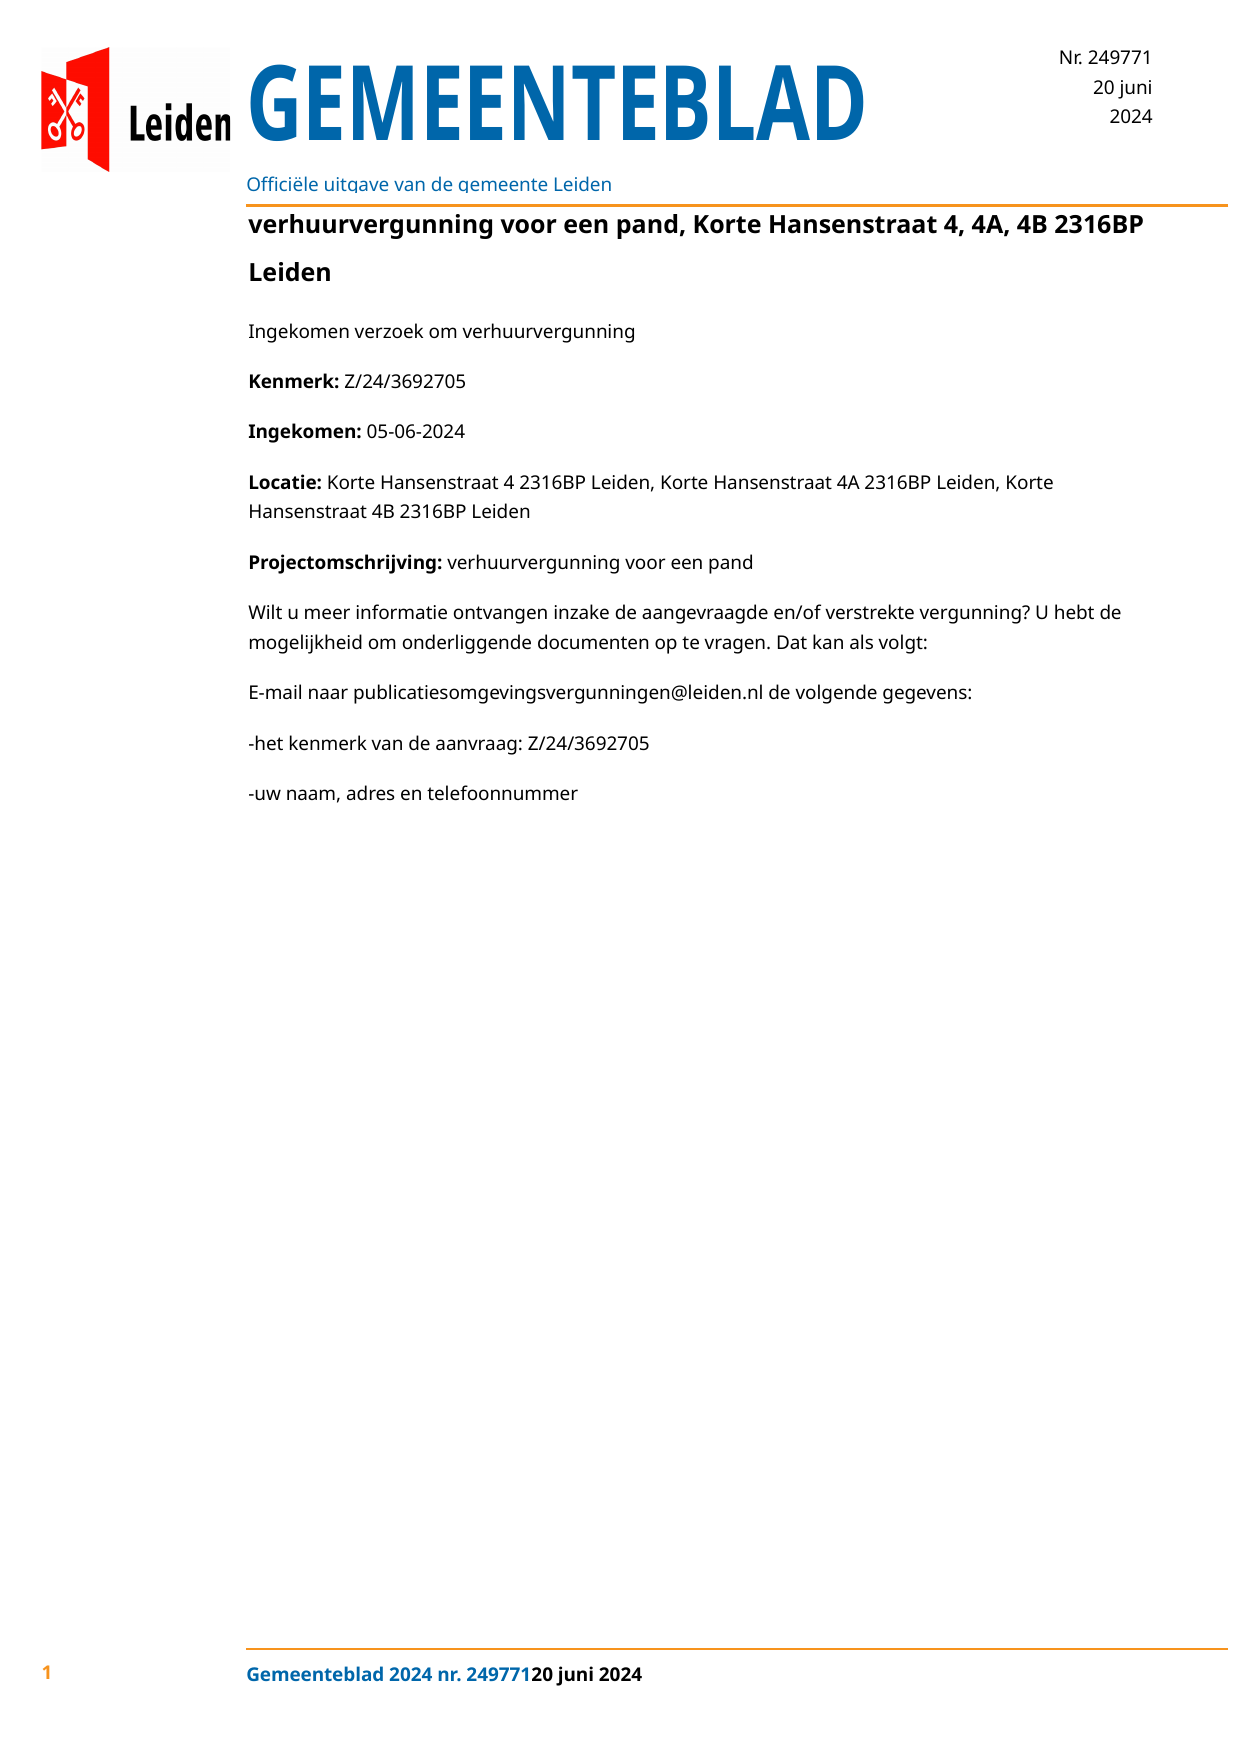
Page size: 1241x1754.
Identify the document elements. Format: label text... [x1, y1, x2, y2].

text Wilt u meer informatie ontvangen inzake de aangevraagde en/of verstrekte vergunning? U hebt de mogelijkheid om onderliggende documenten op te vragen. Dat kan als volgt: [248, 599, 1152, 655]
text -uw naam, adres en telefoonnummer [248, 780, 1152, 806]
text Locatie: Korte Hansenstraat 4 2316BP Leiden, Korte Hansenstraat 4A 2316BP Leiden, Korte Hansenstraat 4B 2316BP Leiden [248, 469, 1152, 524]
text E-mail naar publicatiesomgevingsvergunningen@leiden.nl de volgende gegevens: [248, 679, 1152, 705]
text Ingekomen verzoek om verhuurvergunning [248, 318, 1152, 344]
text -het kenmerk van de aanvraag: Z/24/3692705 [248, 730, 1152, 756]
picture [41, 47, 231, 172]
text Ingekomen: 05-06-2024 [248, 419, 1152, 444]
text verhuurvergunning voor een pand, Korte Hansenstraat 4, 4A, 4B 2316BP Leiden [248, 207, 1152, 288]
text Projectomschrijving: verhuurvergunning voor een pand [248, 549, 1152, 575]
text Kenmerk: Z/24/3692705 [248, 368, 1152, 394]
